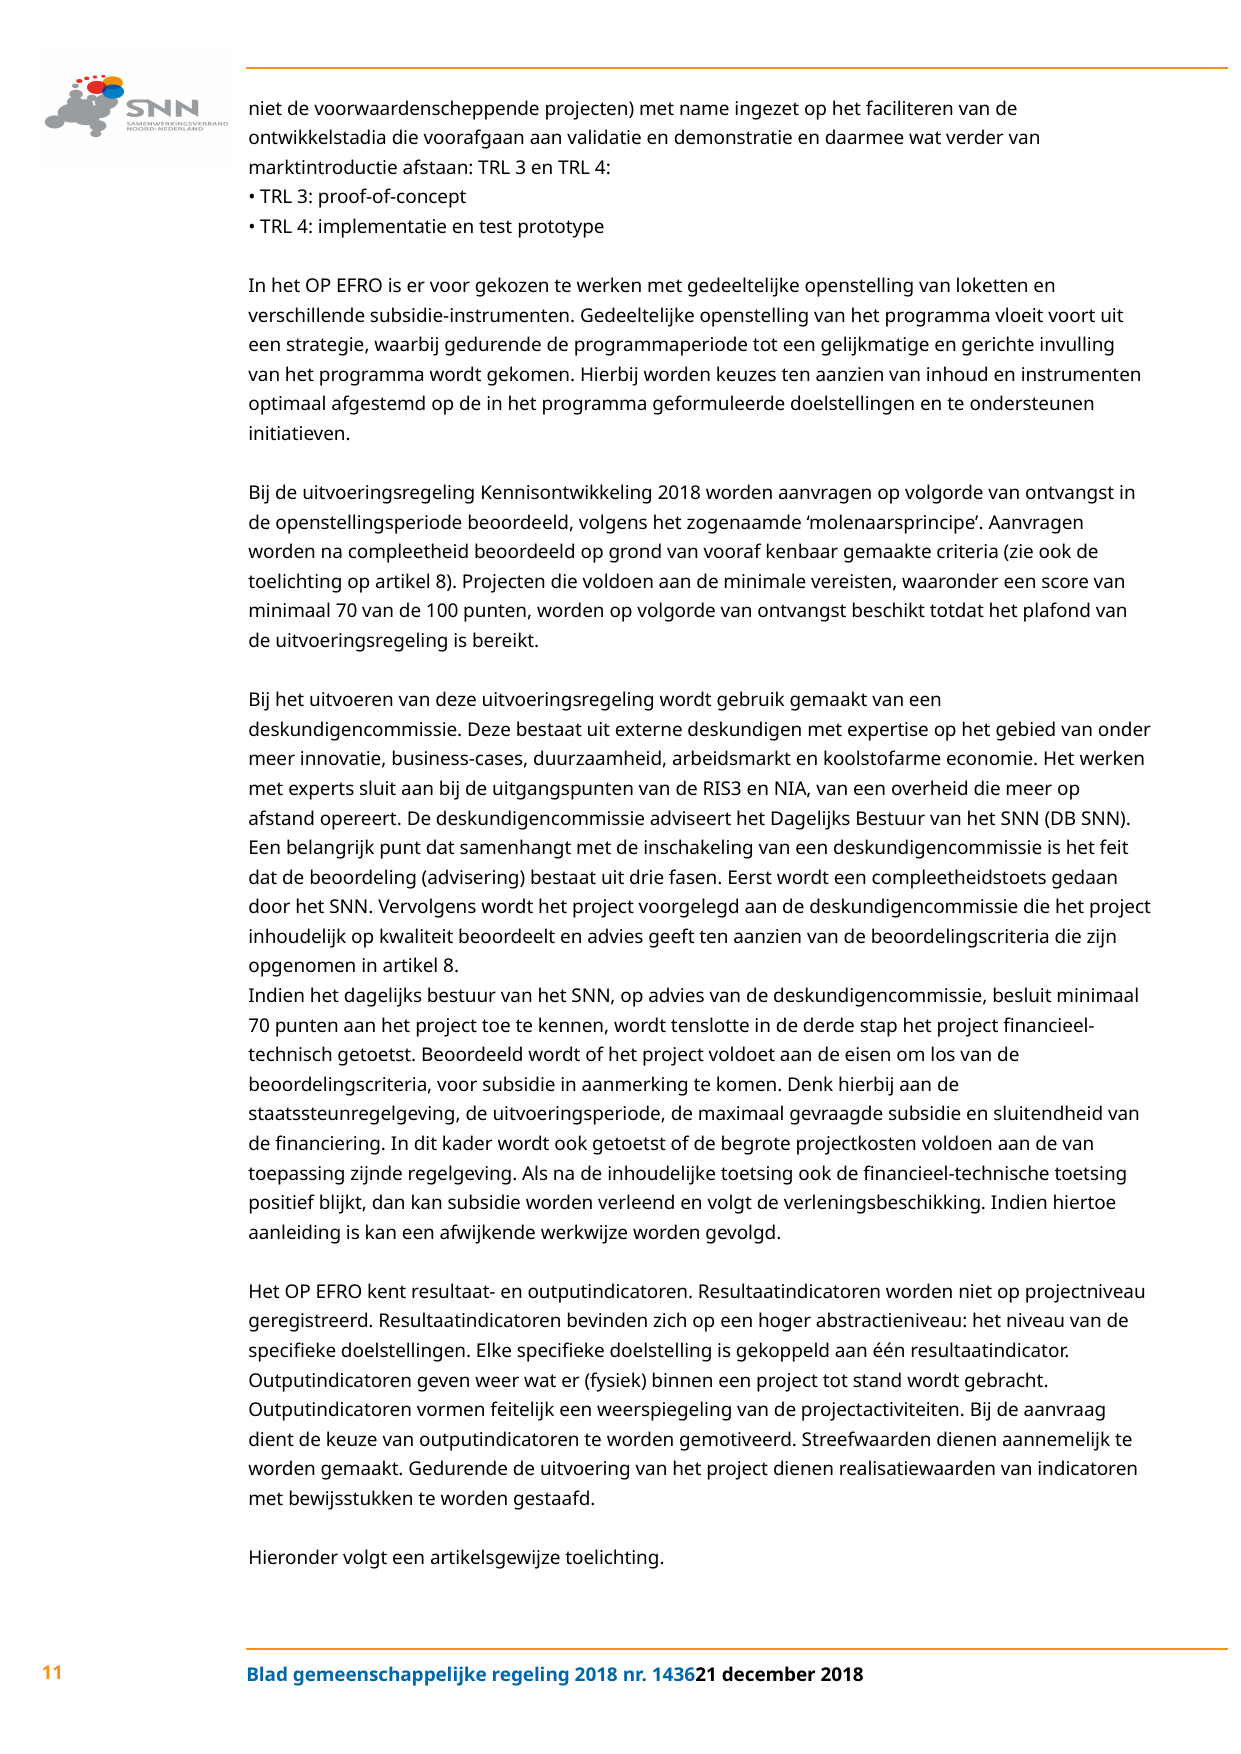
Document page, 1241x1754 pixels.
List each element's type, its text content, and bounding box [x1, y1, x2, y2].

text Bij het uitvoeren van deze uitvoeringsregeling wordt gebruik gemaakt van een deskundigencommissie. Deze bestaat uit externe deskundigen met expertise op het gebied van onder meer innovatie, business-cases, duurzaamheid, arbeidsmarkt en koolstofarme economie. Het werken met experts sluit aan bij de uitgangspunten van de RIS3 en NIA, van een overheid die meer op afstand opereert. De deskundigencommissie adviseert het Dagelijks Bestuur van het SNN (DB SNN). [248, 686, 1152, 831]
text In het OP EFRO is er voor gekozen te werken met gedeeltelijke openstelling van loketten en verschillende subsidie-instrumenten. Gedeeltelijke openstelling van het programma vloeit voort uit een strategie, waarbij gedurende de programmaperiode tot een gelijkmatige en gerichte invulling van het programma wordt gekomen. Hierbij worden keuzes ten aanzien van inhoud en instrumenten optimaal afgestemd op de in het programma geformuleerde doelstellingen en te ondersteunen initiatieven. [248, 272, 1152, 446]
picture [41, 47, 231, 172]
text Indien het dagelijks bestuur van het SNN, op advies van de deskundigencommissie, besluit minimaal 70 punten aan het project toe te kennen, wordt tenslotte in de derde stap het project financieel-technisch getoetst. Beoordeeld wordt of het project voldoet aan de eisen om los van de beoordelingscriteria, voor subsidie in aanmerking te komen. Denk hierbij aan de staatssteunregelgeving, de uitvoeringsperiode, de maximaal gevraagde subsidie en sluitendheid van de financiering. In dit kader wordt ook getoetst of de begrote projectkosten voldoen aan de van toepassing zijnde regelgeving. Als na de inhoudelijke toetsing ook de financieel-technische toetsing positief blijkt, dan kan subsidie worden verleend en volgt de verleningsbeschikking. Indien hiertoe aanleiding is kan een afwijkende werkwijze worden gevolgd. [248, 982, 1152, 1245]
text Het OP EFRO kent resultaat- en outputindicatoren. Resultaatindicatoren worden niet op projectniveau geregistreerd. Resultaatindicatoren bevinden zich op een hoger abstractieniveau: het niveau van de specifieke doelstellingen. Elke specifieke doelstelling is gekoppeld aan één resultaatindicator. Outputindicatoren geven weer wat er (fysiek) binnen een project tot stand wordt gebracht. Outputindicatoren vormen feitelijk een weerspiegeling van de projectactiviteiten. Bij de aanvraag dient de keuze van outputindicatoren te worden gemotiveerd. Streefwaarden dienen aannemelijk te worden gemaakt. Gedurende de uitvoering van het project dienen realisatiewaarden van indicatoren met bewijsstukken te worden gestaafd. [248, 1278, 1152, 1511]
text niet de voorwaardenscheppende projecten) met name ingezet op het faciliteren van de ontwikkelstadia die voorafgaan aan validatie en demonstratie en daarmee wat verder van marktintroductie afstaan: TRL 3 en TRL 4: [248, 95, 1152, 180]
text Een belangrijk punt dat samenhangt met de inschakeling van een deskundigencommissie is het feit dat de beoordeling (advisering) bestaat uit drie fasen. Eerst wordt een compleetheidstoets gedaan door het SNN. Vervolgens wordt het project voorgelegd aan de deskundigencommissie die het project inhoudelijk op kwaliteit beoordeelt en advies geeft ten aanzien van de beoordelingscriteria die zijn opgenomen in artikel 8. [248, 834, 1152, 978]
text • TRL 4: implementatie en test prototype [248, 213, 1152, 239]
text Hieronder volgt een artikelsgewijze toelichting. [248, 1544, 1152, 1570]
text • TRL 3: proof-of-concept [248, 183, 1152, 209]
text Bij de uitvoeringsregeling Kennisontwikkeling 2018 worden aanvragen op volgorde van ontvangst in de openstellingsperiode beoordeeld, volgens het zogenaamde ‘molenaarsprincipe’. Aanvragen worden na compleetheid beoordeeld op grond van vooraf kenbaar gemaakte criteria (zie ook de toelichting op artikel 8). Projecten die voldoen aan de minimale vereisten, waaronder een score van minimaal 70 van de 100 punten, worden op volgorde van ontvangst beschikt totdat het plafond van de uitvoeringsregeling is bereikt. [248, 479, 1152, 653]
